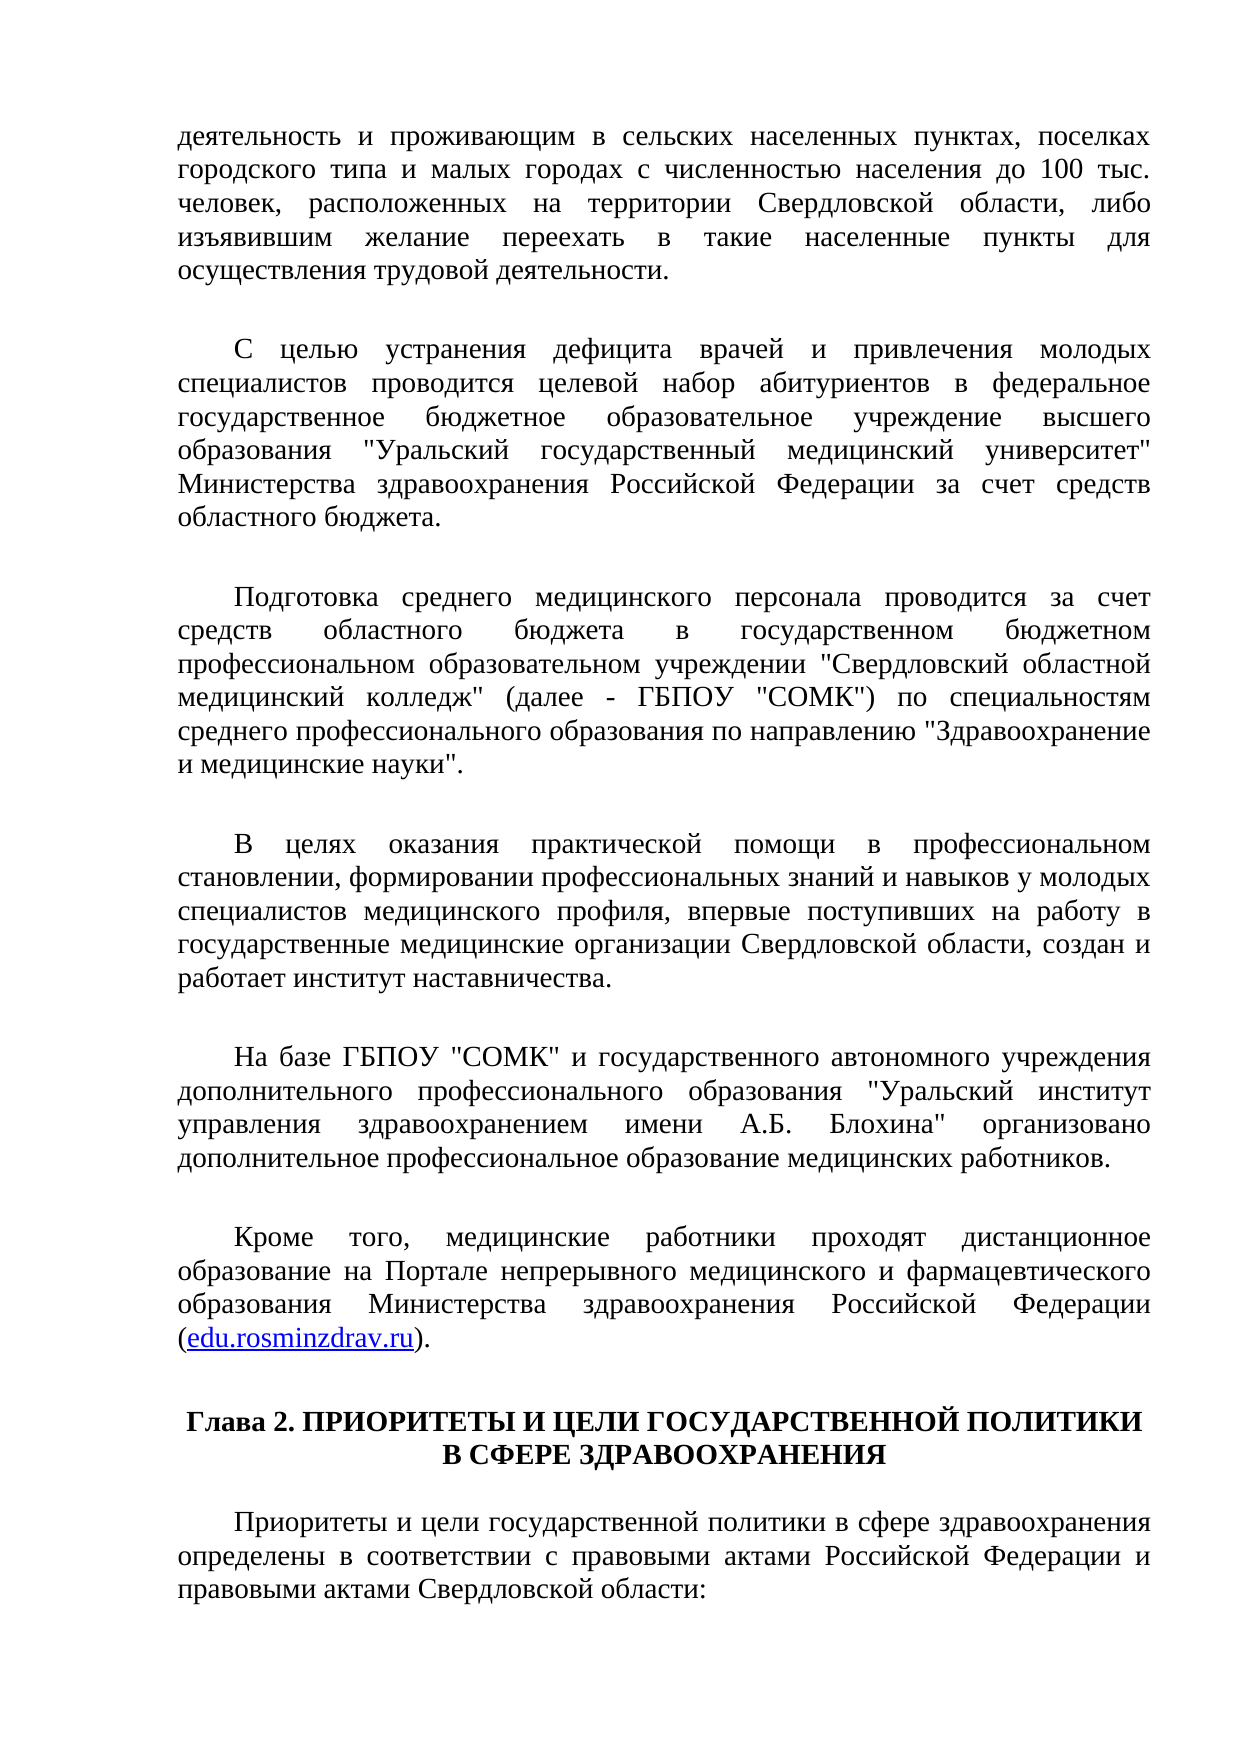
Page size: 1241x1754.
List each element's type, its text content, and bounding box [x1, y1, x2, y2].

title В СФЕРЕ ЗДРАВООХРАНЕНИЯ [177, 1437, 1152, 1471]
text В целях оказания практической помощи в профессиональном становлении, формировании профессиональных знаний и навыков у молодых специалистов медицинского профиля, впервые поступивших на работу в государственные медицинские организации Свердловской области, создан и работает институт наставничества. [177, 826, 1152, 993]
text деятельность и проживающим в сельских населенных пунктах, поселках городского типа и малых городах с численностью населения до 100 тыс. человек, расположенных на территории Свердловской области, либо изъявившим желание переехать в такие населенные пункты для осуществления трудовой деятельности. [177, 118, 1152, 286]
text С целью устранения дефицита врачей и привлечения молодых специалистов проводится целевой набор абитуриентов в федеральное государственное бюджетное образовательное учреждение высшего образования "Уральский государственный медицинский университет" Министерства здравоохранения Российской Федерации за счет средств областного бюджета. [177, 332, 1152, 533]
title Глава 2. ПРИОРИТЕТЫ И ЦЕЛИ ГОСУДАРСТВЕННОЙ ПОЛИТИКИ [177, 1404, 1152, 1437]
text Подготовка среднего медицинского персонала проводится за счет средств областного бюджета в государственном бюджетном профессиональном образовательном учреждении "Свердловский областной медицинский колледж" (далее - ГБПОУ "СОМК") по специальностям среднего профессионального образования по направлению "Здравоохранение и медицинские науки". [177, 579, 1152, 780]
text Кроме того, медицинские работники проходят дистанционное образование на Портале непрерывного медицинского и фармацевтического образования Министерства здравоохранения Российской Федерации (edu.rosminzdrav.ru). [177, 1219, 1152, 1353]
text Приоритеты и цели государственной политики в сфере здравоохранения определены в соответствии с правовыми актами Российской Федерации и правовыми актами Свердловской области: [177, 1504, 1152, 1605]
text На базе ГБПОУ "СОМК" и государственного автономного учреждения дополнительного профессионального образования "Уральский институт управления здравоохранением имени А.Б. Блохина" организовано дополнительное профессиональное образование медицинских работников. [177, 1039, 1152, 1173]
